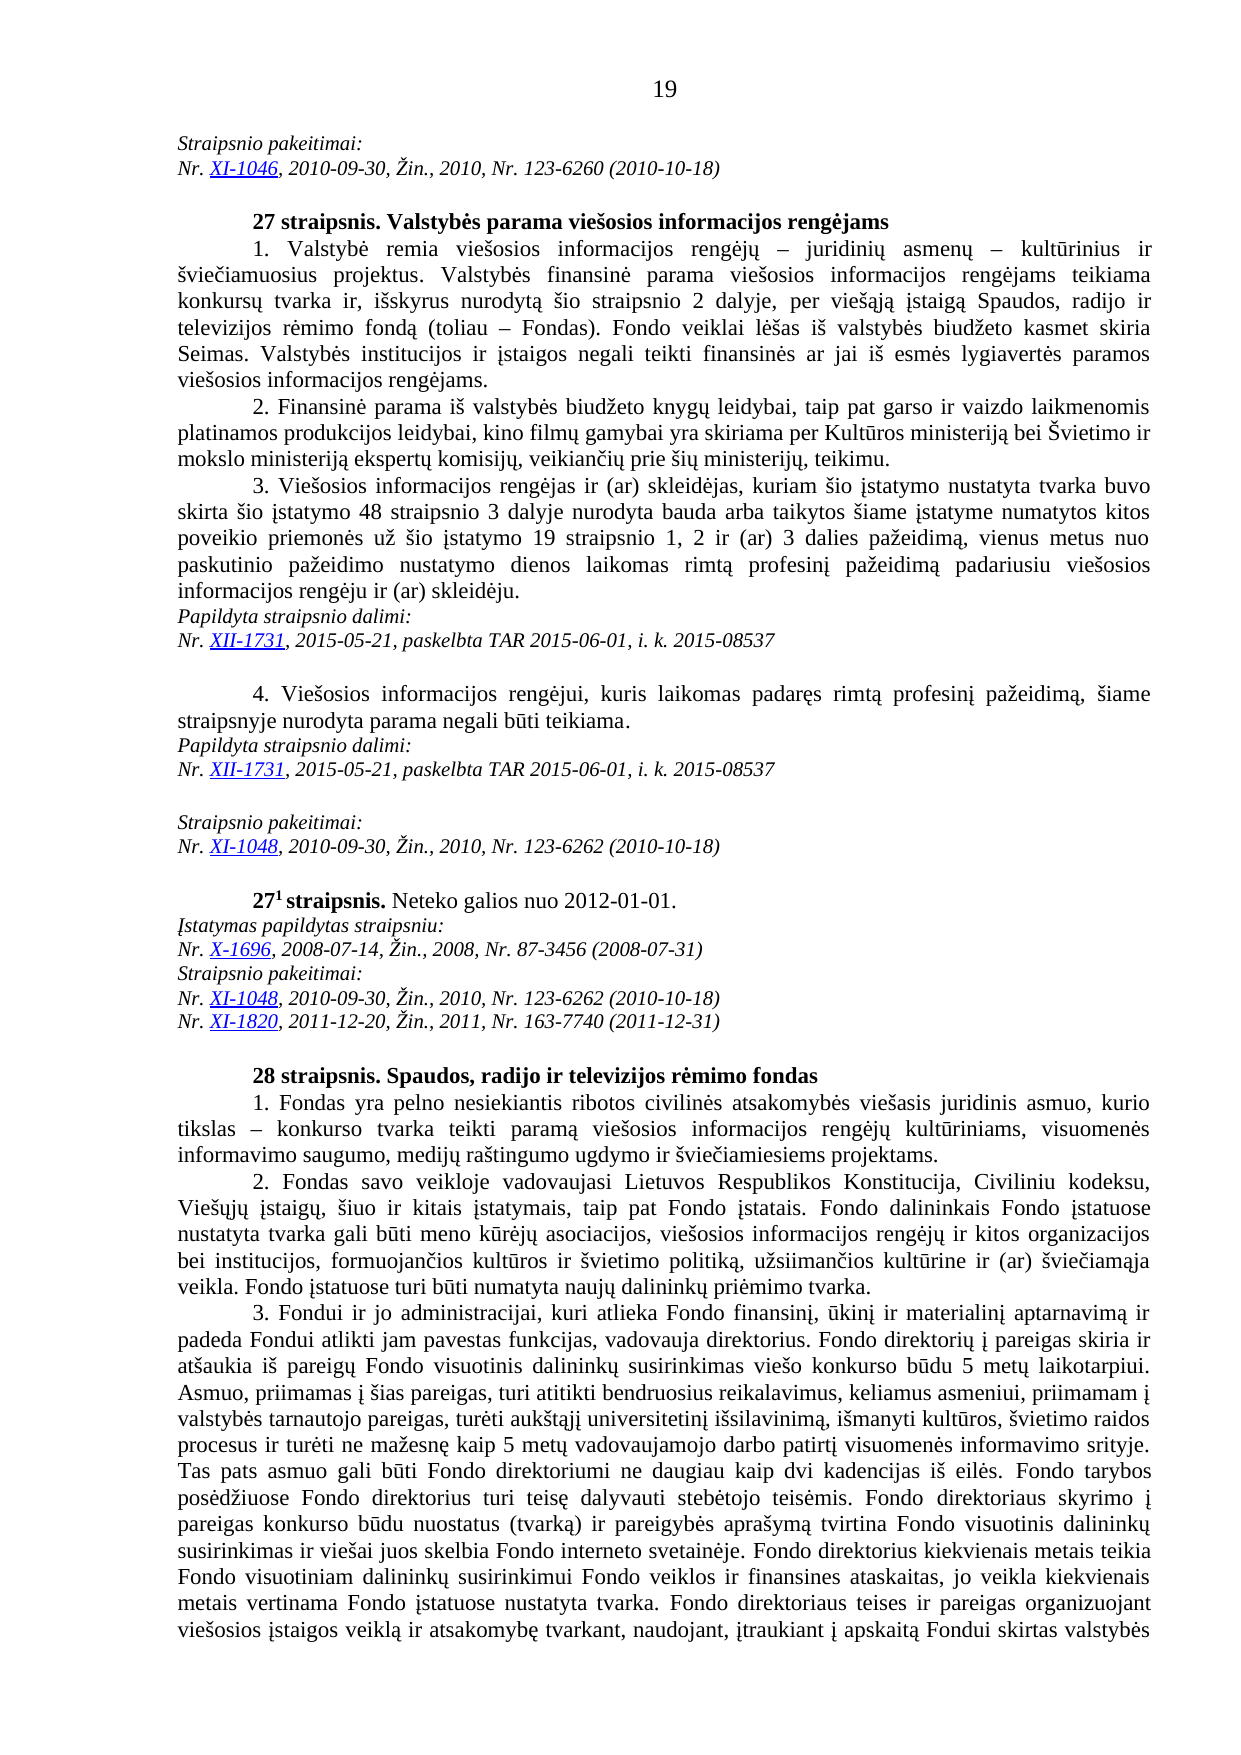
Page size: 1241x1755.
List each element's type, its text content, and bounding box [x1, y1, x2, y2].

text 4. Viešosios informacijos rengėjui, kuris laikomas padaręs rimtą profesinį pažeidimą, šiame straipsnyje nurodyta parama negali būti teikiama. [177, 680, 1152, 733]
text 27 straipsnis. Valstybės parama viešosios informacijos rengėjams [177, 208, 1152, 234]
text Straipsnio pakeitimai: [177, 810, 1152, 834]
text Straipsnio pakeitimai: [177, 131, 1152, 155]
text Nr. XI-1048, 2010-09-30, Žin., 2010, Nr. 123-6262 (2010-10-18) [177, 834, 1152, 858]
text Nr. X-1696, 2008-07-14, Žin., 2008, Nr. 87-3456 (2008-07-31) [177, 937, 1152, 961]
text Straipsnio pakeitimai: [177, 961, 1152, 985]
text 1. Fondas yra pelno nesiekiantis ribotos civilinės atsakomybės viešasis juridinis asmuo, kurio tikslas – konkurso tvarka teikti paramą viešosios informacijos rengėjų kultūriniams, visuomenės informavimo saugumo, medijų raštingumo ugdymo ir šviečiamiesiems projektams. [177, 1089, 1152, 1168]
text Papildyta straipsnio dalimi: [177, 603, 1152, 628]
text Įstatymas papildytas straipsniu: [177, 913, 1152, 937]
text 2. Finansinė parama iš valstybės biudžeto knygų leidybai, taip pat garso ir vaizdo laikmenomis platinamos produkcijos leidybai, kino filmų gamybai yra skiriama per Kultūros ministeriją bei Švietimo ir mokslo ministeriją ekspertų komisijų, veikiančių prie šių ministerijų, teikimu. [177, 393, 1152, 472]
text 271 straipsnis. Neteko galios nuo 2012-01-01. [252, 887, 1152, 913]
text 3. Viešosios informacijos rengėjas ir (ar) skleidėjas, kuriam šio įstatymo nustatyta tvarka buvo skirta šio įstatymo 48 straipsnio 3 dalyje nurodyta bauda arba taikytos šiame įstatyme numatytos kitos poveikio priemonės už šio įstatymo 19 straipsnio 1, 2 ir (ar) 3 dalies pažeidimą, vienus metus nuo paskutinio pažeidimo nustatymo dienos laikomas rimtą profesinį pažeidimą padariusiu viešosios informacijos rengėju ir (ar) skleidėju. [177, 472, 1152, 603]
text Papildyta straipsnio dalimi: [177, 733, 1152, 757]
text 2. Fondas savo veikloje vadovaujasi Lietuvos Respublikos Konstitucija, Civiliniu kodeksu, Viešųjų įstaigų, šiuo ir kitais įstatymais, taip pat Fondo įstatais. Fondo dalininkais Fondo įstatuose nustatyta tvarka gali būti meno kūrėjų asociacijos, viešosios informacijos rengėjų ir kitos organizacijos bei institucijos, formuojančios kultūros ir švietimo politiką, užsiimančios kultūrine ir (ar) šviečiamąja veikla. Fondo įstatuose turi būti numatyta naujų dalininkų priėmimo tvarka. [177, 1168, 1152, 1299]
text Nr. XI-1048, 2010-09-30, Žin., 2010, Nr. 123-6262 (2010-10-18) [177, 985, 1152, 1009]
text Nr. XII-1731, 2015-05-21, paskelbta TAR 2015-06-01, i. k. 2015-08537 [177, 628, 1152, 652]
text Nr. XI-1046, 2010-09-30, Žin., 2010, Nr. 123-6260 (2010-10-18) [177, 155, 1152, 179]
text Nr. XII-1731, 2015-05-21, paskelbta TAR 2015-06-01, i. k. 2015-08537 [177, 757, 1152, 781]
text Nr. XI-1820, 2011-12-20, Žin., 2011, Nr. 163-7740 (2011-12-31) [177, 1009, 1152, 1033]
text 1. Valstybė remia viešosios informacijos rengėjų – juridinių asmenų – kultūrinius ir šviečiamuosius projektus. Valstybės finansinė parama viešosios informacijos rengėjams teikiama konkursų tvarka ir, išskyrus nurodytą šio straipsnio 2 dalyje, per viešąją įstaigą Spaudos, radijo ir televizijos rėmimo fondą (toliau – Fondas). Fondo veiklai lėšas iš valstybės biudžeto kasmet skiria Seimas. Valstybės institucijos ir įstaigos negali teikti finansinės ar jai iš esmės lygiavertės paramos viešosios informacijos rengėjams. [177, 234, 1152, 393]
text 28 straipsnis. Spaudos, radijo ir televizijos rėmimo fondas [177, 1062, 1152, 1089]
text 3. Fondui ir jo administracijai, kuri atlieka Fondo finansinį, ūkinį ir materialinį aptarnavimą ir padeda Fondui atlikti jam pavestas funkcijas, vadovauja direktorius. Fondo direktorių į pareigas skiria ir atšaukia iš pareigų Fondo visuotinis dalininkų susirinkimas viešo konkurso būdu 5 metų laikotarpiui. Asmuo, priimamas į šias pareigas, turi atitikti bendruosius reikalavimus, keliamus asmeniui, priimamam į valstybės tarnautojo pareigas, turėti aukštąjį universitetinį išsilavinimą, išmanyti kultūros, švietimo raidos procesus ir turėti ne mažesnę kaip 5 metų vadovaujamojo darbo patirtį visuomenės informavimo srityje. Tas pats asmuo gali būti Fondo direktoriumi ne daugiau kaip dvi kadencijas iš eilės. Fondo tarybos posėdžiuose Fondo direktorius turi teisę dalyvauti stebėtojo teisėmis. Fondo direktoriaus skyrimo į pareigas konkurso būdu nuostatus (tvarką) ir pareigybės aprašymą tvirtina Fondo visuotinis dalininkų susirinkimas ir viešai juos skelbia Fondo interneto svetainėje. Fondo direktorius kiekvienais metais teikia Fondo visuotiniam dalininkų susirinkimui Fondo veiklos ir finansines ataskaitas, jo veikla kiekvienais metais vertinama Fondo įstatuose nustatyta tvarka. Fondo direktoriaus teises ir pareigas organizuojant viešosios įstaigos veiklą ir atsakomybę tvarkant, naudojant, įtraukiant į apskaitą Fondui skirtas valstybės [177, 1299, 1152, 1642]
